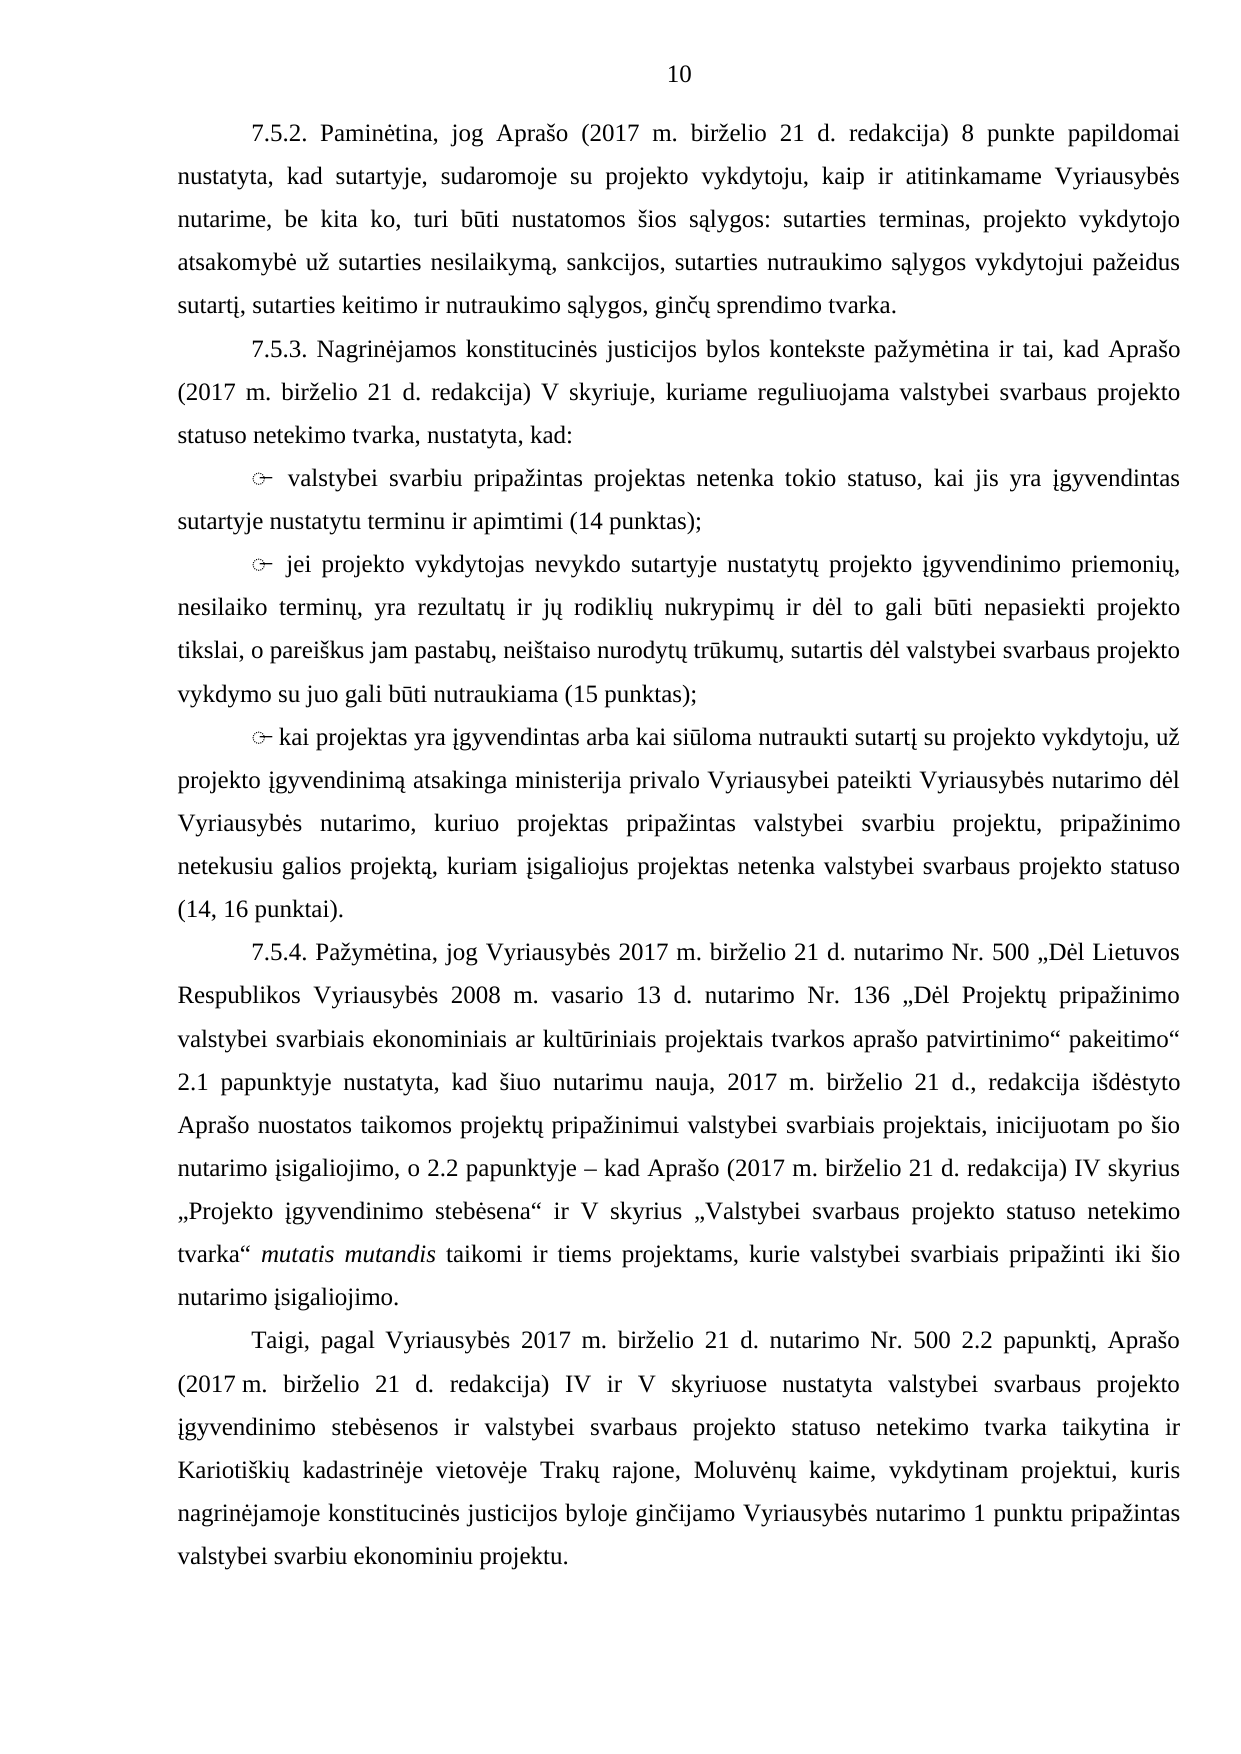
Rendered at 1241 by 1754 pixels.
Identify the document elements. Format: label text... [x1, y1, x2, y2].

text Taigi, pagal Vyriausybės 2017 m. birželio 21 d. nutarimo Nr. 500 2.2 papunktį, Aprašo (2017 m. birželio 21 d. redakcija) IV ir V skyriuose nustatyta valstybei svarbaus projekto įgyvendinimo stebėsenos ir valstybei svarbaus projekto statuso netekimo tvarka taikytina ir Kariotiškių kadastrinėje vietovėje Trakų rajone, Moluvėnų kaime, vykdytinam projektui, kuris nagrinėjamoje konstitucinės justicijos byloje ginčijamo Vyriausybės nutarimo 1 punktu pripažintas valstybei svarbiu ekonominiu projektu. [177, 1326, 1181, 1570]
text ̶ jei projekto vykdytojas nevykdo sutartyje nustatytų projekto įgyvendinimo priemonių, nesilaiko terminų, yra rezultatų ir jų rodiklių nukrypimų ir dėl to gali būti nepasiekti projekto tikslai, o pareiškus jam pastabų, neištaiso nurodytų trūkumų, sutartis dėl valstybei svarbaus projekto vykdymo su juo gali būti nutraukiama (15 punktas); [177, 549, 1181, 707]
text 7.5.2. Paminėtina, jog Aprašo (2017 m. birželio 21 d. redakcija) 8 punkte papildomai nustatyta, kad sutartyje, sudaromoje su projekto vykdytoju, kaip ir atitinkamame Vyriausybės nutarime, be kita ko, turi būti nustatomos šios sąlygos: sutarties terminas, projekto vykdytojo atsakomybė už sutarties nesilaikymą, sankcijos, sutarties nutraukimo sąlygos vykdytojui pažeidus sutartį, sutarties keitimo ir nutraukimo sąlygos, ginčų sprendimo tvarka. [177, 118, 1181, 319]
text ̶ valstybei svarbiu pripažintas projektas netenka tokio statuso, kai jis yra įgyvendintas sutartyje nustatytu terminu ir apimtimi (14 punktas); [177, 463, 1181, 535]
text 7.5.4. Pažymėtina, jog Vyriausybės 2017 m. birželio 21 d. nutarimo Nr. 500 „Dėl Lietuvos Respublikos Vyriausybės 2008 m. vasario 13 d. nutarimo Nr. 136 „Dėl Projektų pripažinimo valstybei svarbiais ekonominiais ar kultūriniais projektais tvarkos aprašo patvirtinimo“ pakeitimo“ 2.1 papunktyje nustatyta, kad šiuo nutarimu nauja, 2017 m. birželio 21 d., redakcija išdėstyto Aprašo nuostatos taikomos projektų pripažinimui valstybei svarbiais projektais, inicijuotam po šio nutarimo įsigaliojimo, o 2.2 papunktyje – kad Aprašo (2017 m. birželio 21 d. redakcija) IV skyrius „Projekto įgyvendinimo stebėsena“ ir V skyrius „Valstybei svarbaus projekto statuso netekimo tvarka“ mutatis mutandis taikomi ir tiems projektams, kurie valstybei svarbiais pripažinti iki šio nutarimo įsigaliojimo. [177, 937, 1181, 1311]
text ̶ kai projektas yra įgyvendintas arba kai siūloma nutraukti sutartį su projekto vykdytoju, už projekto įgyvendinimą atsakinga ministerija privalo Vyriausybei pateikti Vyriausybės nutarimo dėl Vyriausybės nutarimo, kuriuo projektas pripažintas valstybei svarbiu projektu, pripažinimo netekusiu galios projektą, kuriam įsigaliojus projektas netenka valstybei svarbaus projekto statuso (14, 16 punktai). [177, 722, 1181, 923]
text 7.5.3. Nagrinėjamos konstitucinės justicijos bylos kontekste pažymėtina ir tai, kad Aprašo (2017 m. birželio 21 d. redakcija) V skyriuje, kuriame reguliuojama valstybei svarbaus projekto statuso netekimo tvarka, nustatyta, kad: [177, 334, 1181, 449]
